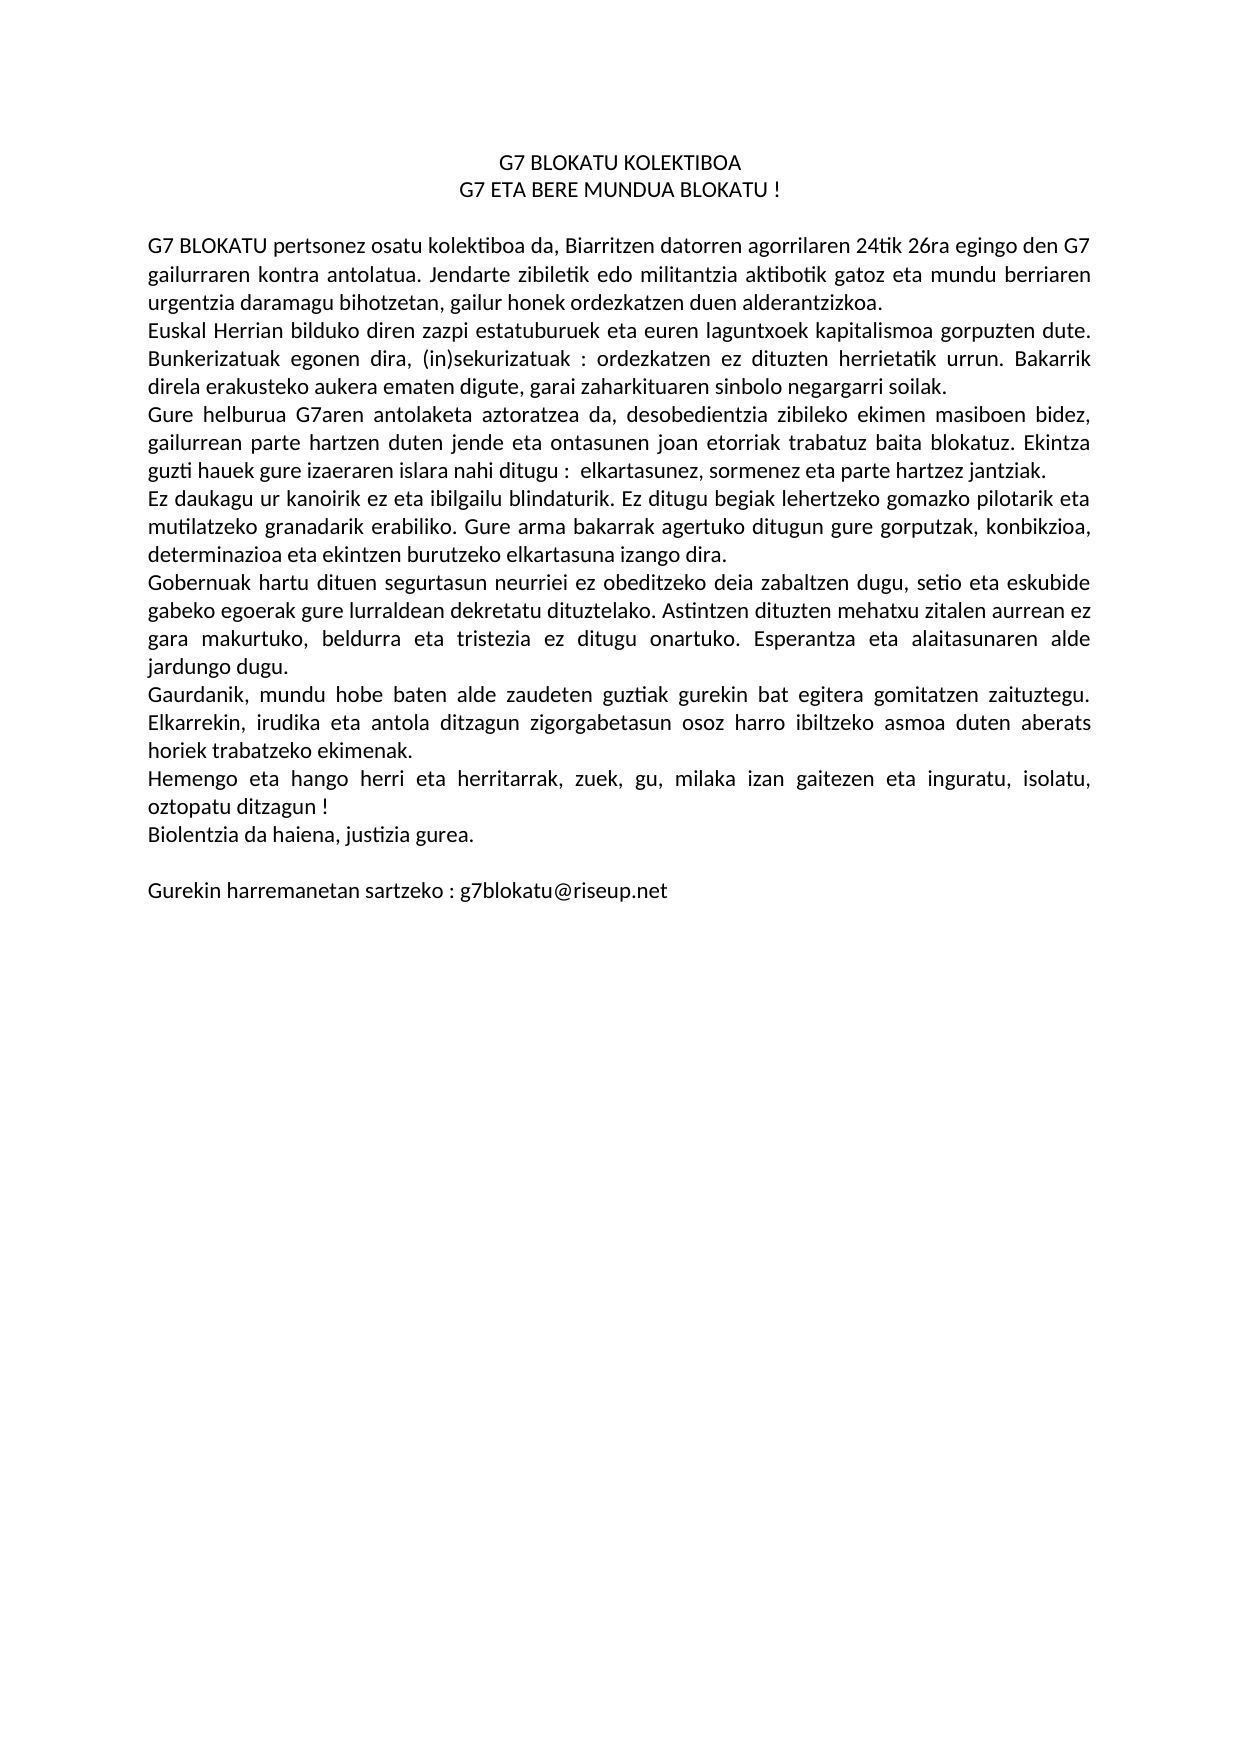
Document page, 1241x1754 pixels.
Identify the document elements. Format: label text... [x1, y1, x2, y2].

text Euskal Herrian bilduko diren zazpi estatuburuek eta euren laguntxoek kapitalismoa gorpuzten dute. Bunkerizatuak egonen dira, (in)sekurizatuak : ordezkatzen ez dituzten herrietatik urrun. Bakarrik direla erakusteko aukera ematen digute, garai zaharkituaren sinbolo negargarri soilak. [148, 316, 1093, 400]
text Ez daukagu ur kanoirik ez eta ibilgailu blindaturik. Ez ditugu begiak lehertzeko gomazko pilotarik eta mutilatzeko granadarik erabiliko. Gure arma bakarrak agertuko ditugun gure gorputzak, konbikzioa, determinazioa eta ekintzen burutzeko elkartasuna izango dira. [148, 484, 1093, 568]
text Gobernuak hartu dituen segurtasun neurriei ez obeditzeko deia zabaltzen dugu, setio eta eskubide gabeko egoerak gure lurraldean dekretatu dituztelako. Astintzen dituzten mehatxu zitalen aurrean ez gara makurtuko, beldurra eta tristezia ez ditugu onartuko. Esperantza eta alaitasunaren alde jardungo dugu. [148, 568, 1093, 680]
text Biolentzia da haiena, justizia gurea. [148, 820, 1093, 848]
text G7 BLOKATU KOLEKTIBOA [148, 148, 1093, 176]
text Gure helburua G7aren antolaketa aztoratzea da, desobedientzia zibileko ekimen masiboen bidez, gailurrean parte hartzen duten jende eta ontasunen joan etorriak trabatuz baita blokatuz. Ekintza guzti hauek gure izaeraren islara nahi ditugu : elkartasunez, sormenez eta parte hartzez jantziak. [148, 400, 1093, 484]
text G7 BLOKATU pertsonez osatu kolektiboa da, Biarritzen datorren agorrilaren 24tik 26ra egingo den G7 gailurraren kontra antolatua. Jendarte zibiletik edo militantzia aktibotik gatoz eta mundu berriaren urgentzia daramagu bihotzetan, gailur honek ordezkatzen duen alderantzizkoa. [148, 232, 1093, 316]
text Gurekin harremanetan sartzeko : g7blokatu@riseup.net [148, 876, 1093, 904]
text G7 ETA BERE MUNDUA BLOKATU ! [148, 176, 1093, 204]
text Gaurdanik, mundu hobe baten alde zaudeten guztiak gurekin bat egitera gomitatzen zaituztegu. Elkarrekin, irudika eta antola ditzagun zigorgabetasun osoz harro ibiltzeko asmoa duten aberats horiek trabatzeko ekimenak. [148, 680, 1093, 764]
text Hemengo eta hango herri eta herritarrak, zuek, gu, milaka izan gaitezen eta inguratu, isolatu, oztopatu ditzagun ! [148, 764, 1093, 820]
